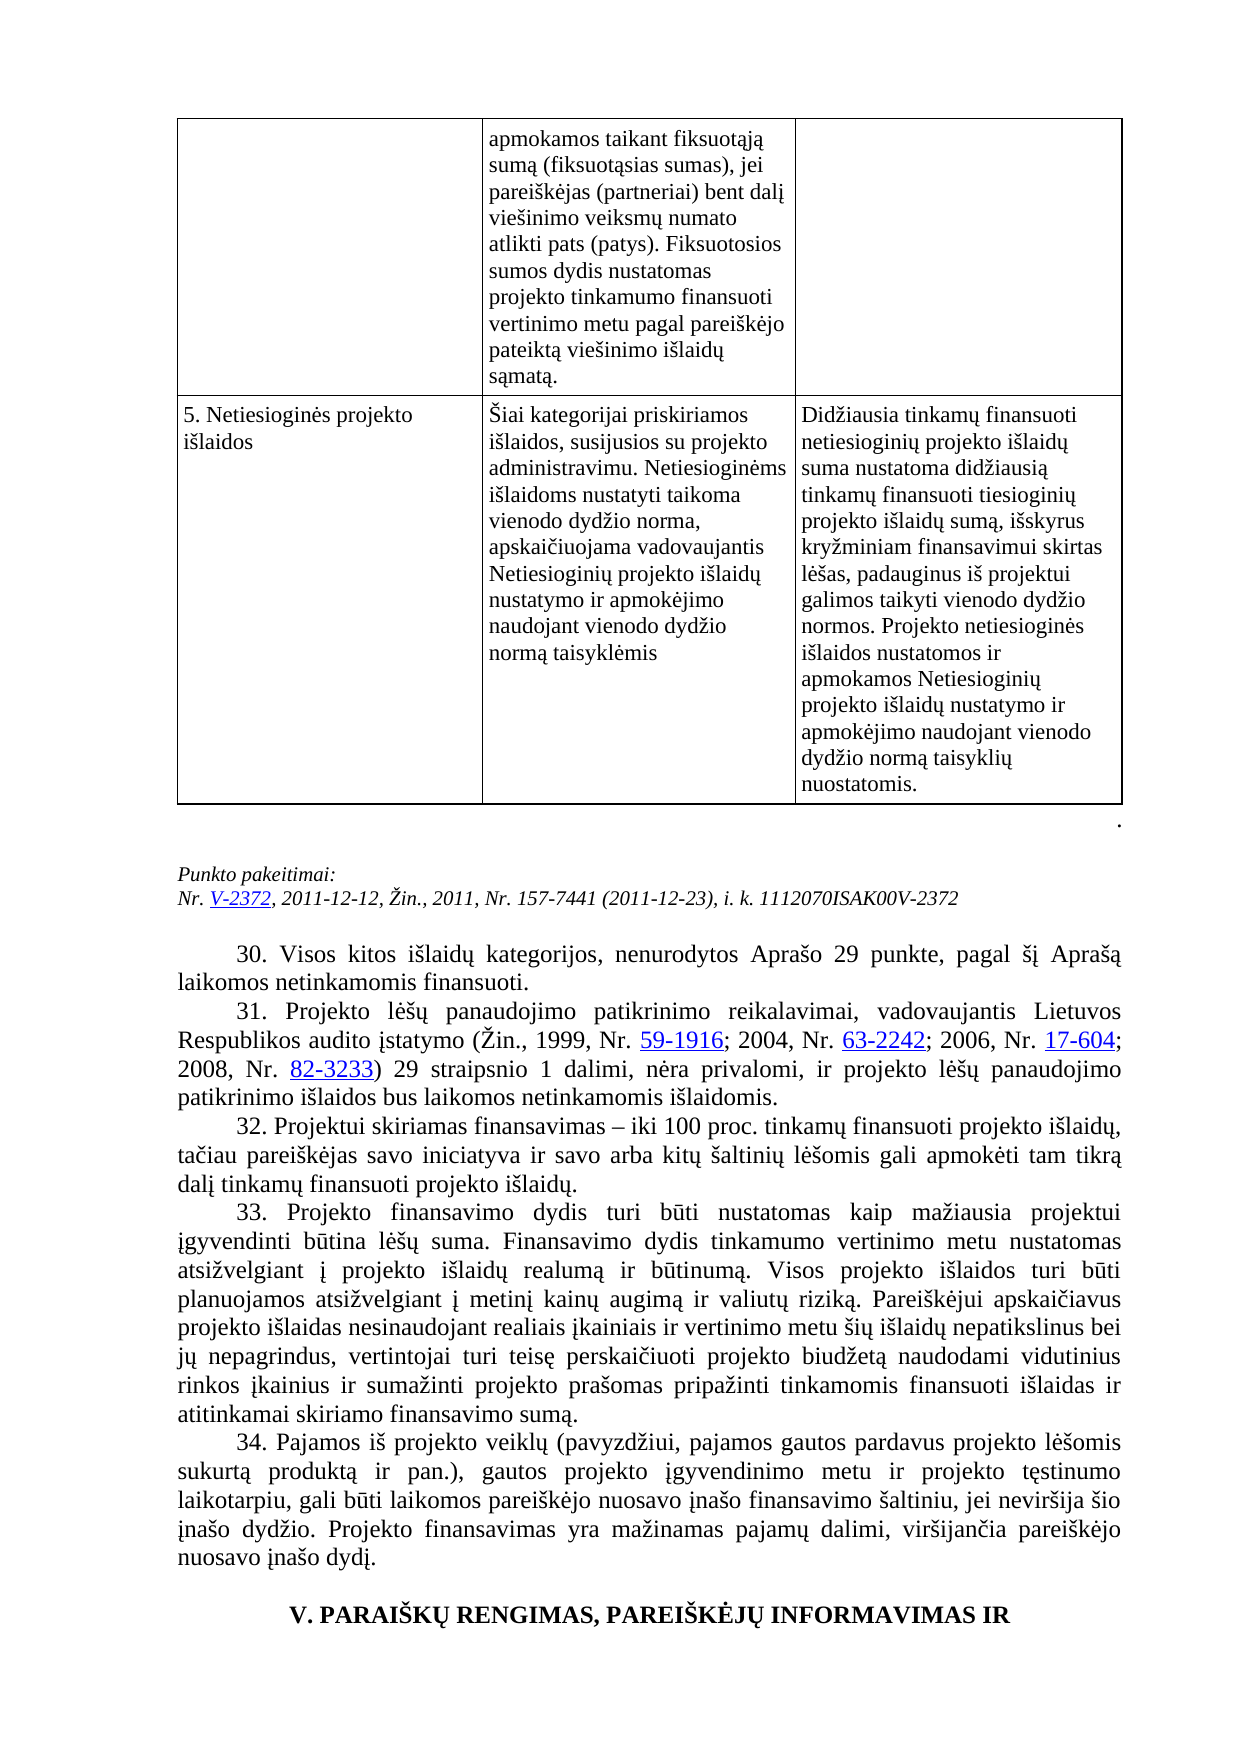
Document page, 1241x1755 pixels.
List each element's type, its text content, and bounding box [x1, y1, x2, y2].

table_cell [178, 119, 482, 394]
text . [177, 805, 1122, 833]
table_cell [796, 119, 1121, 394]
table_cell 5. Netiesioginės projekto išlaidos [178, 396, 482, 803]
text V. PARAIŠKŲ RENGIMAS, PAREIŠKĖJŲ INFORMAVIMAS IR [177, 1600, 1122, 1629]
table_cell apmokamos taikant fiksuotąją sumą (fiksuotąsias sumas), jei pareiškėjas (partneriai) bent dalį viešinimo veiksmų numato atlikti pats (patys). Fiksuotosios sumos dydis nustatomas projekto tinkamumo finansuoti vertinimo metu pagal pareiškėjo pateiktą viešinimo išlaidų sąmatą. [483, 119, 795, 394]
text 33. Projekto finansavimo dydis turi būti nustatomas kaip mažiausia projektui įgyvendinti būtina lėšų suma. Finansavimo dydis tinkamumo vertinimo metu nustatomas atsižvelgiant į projekto išlaidų realumą ir būtinumą. Visos projekto išlaidos turi būti planuojamos atsižvelgiant į metinį kainų augimą ir valiutų riziką. Pareiškėjui apskaičiavus projekto išlaidas nesinaudojant realiais įkainiais ir vertinimo metu šių išlaidų nepatikslinus bei jų nepagrindus, vertintojai turi teisę perskaičiuoti projekto biudžetą naudodami vidutinius rinkos įkainius ir sumažinti projekto prašomas pripažinti tinkamomis finansuoti išlaidas ir atitinkamai skiriamo finansavimo sumą. [177, 1197, 1122, 1427]
text 34. Pajamos iš projekto veiklų (pavyzdžiui, pajamos gautos pardavus projekto lėšomis sukurtą produktą ir pan.), gautos projekto įgyvendinimo metu ir projekto tęstinumo laikotarpiu, gali būti laikomos pareiškėjo nuosavo įnašo finansavimo šaltiniu, jei neviršija šio įnašo dydžio. Projekto finansavimas yra mažinamas pajamų dalimi, viršijančia pareiškėjo nuosavo įnašo dydį. [177, 1427, 1122, 1571]
table_cell Šiai kategorijai priskiriamos išlaidos, susijusios su projekto administravimu. Netiesioginėms išlaidoms nustatyti taikoma vienodo dydžio norma, apskaičiuojama vadovaujantis Netiesioginių projekto išlaidų nustatymo ir apmokėjimo naudojant vienodo dydžio normą taisyklėmis [483, 396, 795, 803]
text Punkto pakeitimai: [177, 862, 1122, 886]
text 32. Projektui skiriamas finansavimas – iki 100 proc. tinkamų finansuoti projekto išlaidų, tačiau pareiškėjas savo iniciatyva ir savo arba kitų šaltinių lėšomis gali apmokėti tam tikrą dalį tinkamų finansuoti projekto išlaidų. [177, 1111, 1122, 1197]
text Nr. V-2372, 2011-12-12, Žin., 2011, Nr. 157-7441 (2011-12-23), i. k. 1112070ISAK00V-2372 [177, 886, 1122, 910]
table_cell Didžiausia tinkamų finansuoti netiesioginių projekto išlaidų suma nustatoma didžiausią tinkamų finansuoti tiesioginių projekto išlaidų sumą, išskyrus kryžminiam finansavimui skirtas lėšas, padauginus iš projektui galimos taikyti vienodo dydžio normos. Projekto netiesioginės išlaidos nustatomos ir apmokamos Netiesioginių projekto išlaidų nustatymo ir apmokėjimo naudojant vienodo dydžio normą taisyklių nuostatomis. [796, 396, 1121, 803]
text 30. Visos kitos išlaidų kategorijos, nenurodytos Aprašo 29 punkte, pagal šį Aprašą laikomos netinkamomis finansuoti. [177, 939, 1122, 996]
text 31. Projekto lėšų panaudojimo patikrinimo reikalavimai, vadovaujantis Lietuvos Respublikos audito įstatymo (Žin., 1999, Nr. 59-1916; 2004, Nr. 63-2242; 2006, Nr. 17-604; 2008, Nr. 82-3233) 29 straipsnio 1 dalimi, nėra privalomi, ir projekto lėšų panaudojimo patikrinimo išlaidos bus laikomos netinkamomis išlaidomis. [177, 996, 1122, 1111]
